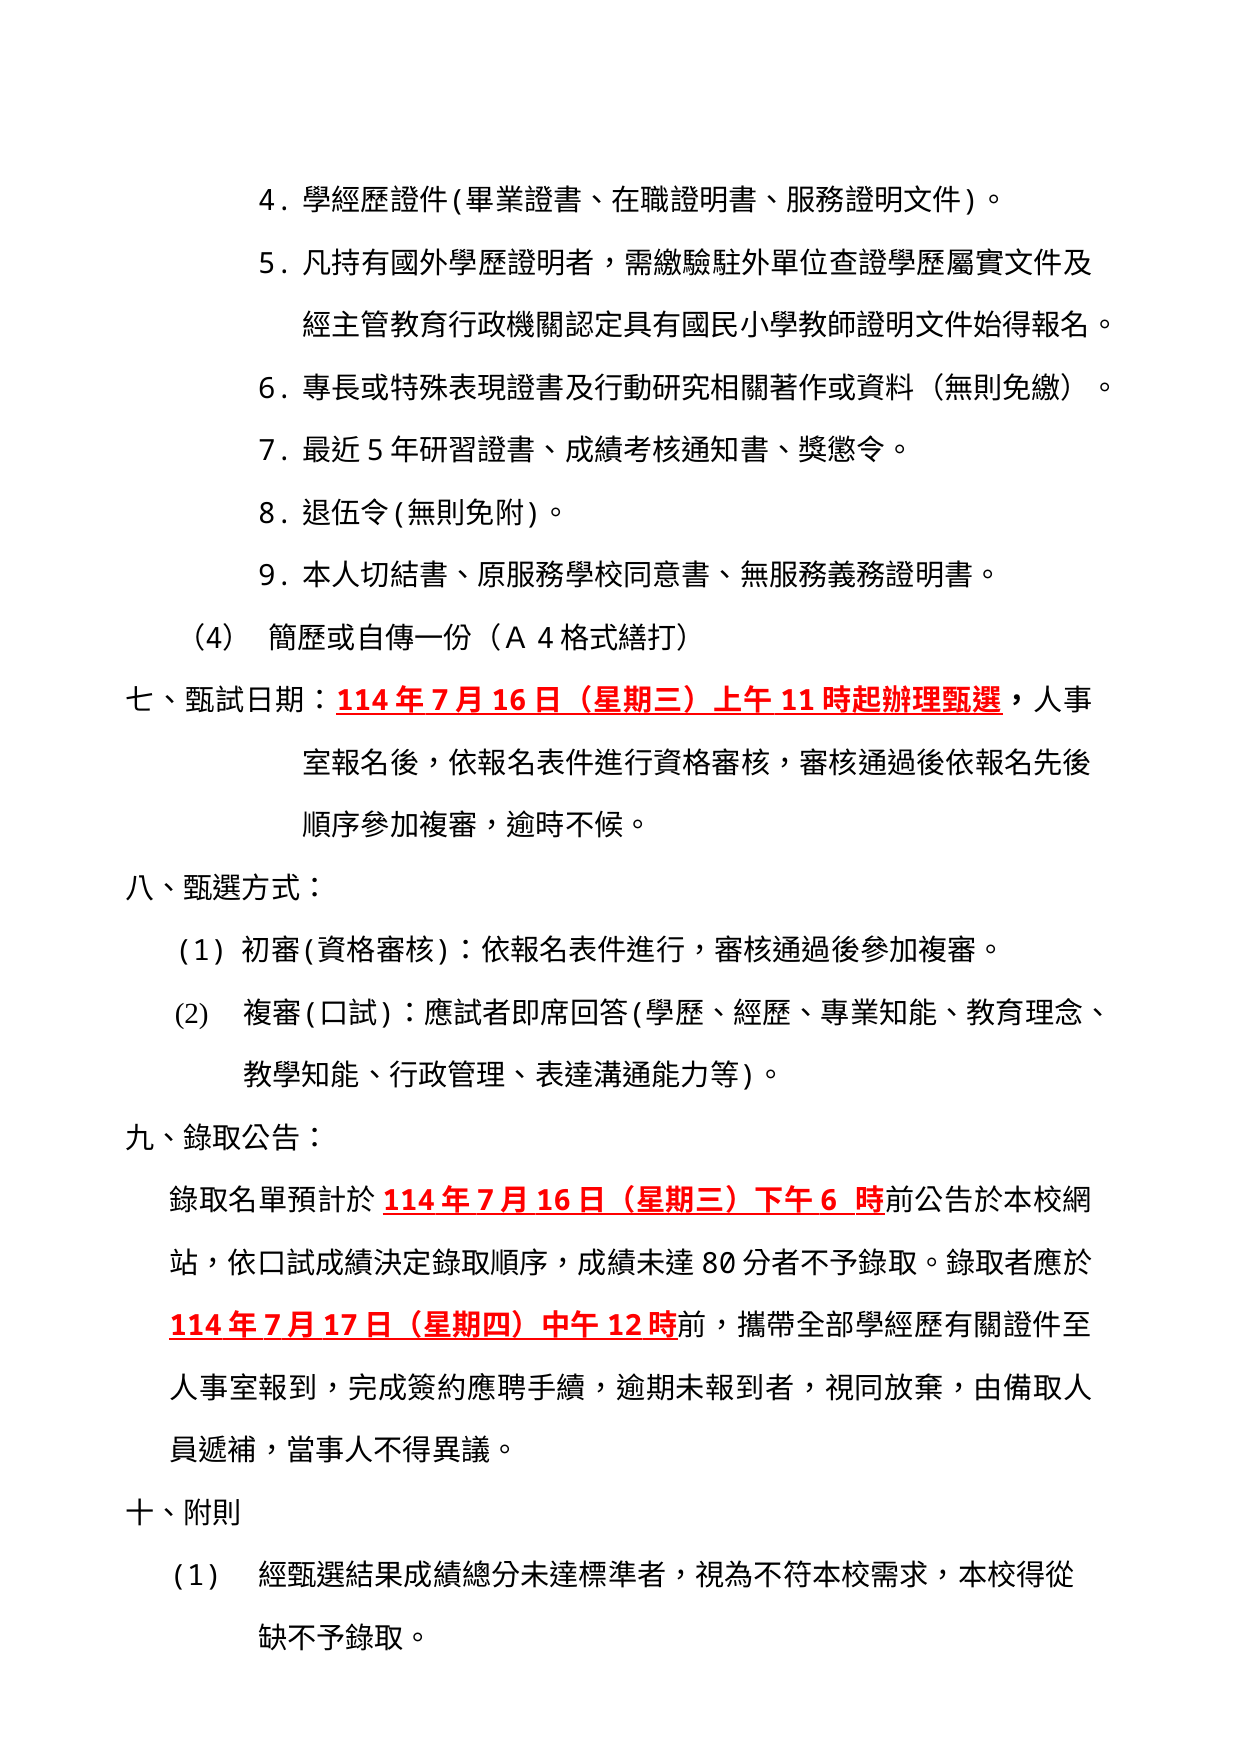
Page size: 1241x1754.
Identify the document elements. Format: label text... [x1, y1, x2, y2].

list 退伍令(無則免附)。 [258, 469, 1092, 531]
list 初審(資格審核)：依報名表件進行，審核通過後參加複審。 [175, 906, 1092, 969]
list 複審(口試)：應試者即席回答(學歷、經歷、專業知能、教育理念、教學知能、行政管理、表達溝通能力等)。 [174, 969, 1092, 1094]
list 專長或特殊表現證書及行動研究相關著作或資料（無則免繳）。 [258, 344, 1092, 406]
list 最近5年研習證書、成績考核通知書、獎懲令。 [258, 406, 1092, 469]
text 十、附則 [125, 1469, 1092, 1531]
text 錄取名單預計於114年7月16日（星期三）下午6 時前公告於本校網站，依口試成績決定錄取順序，成績未達80分者不予錄取。錄取者應於114年7月17日（星期四）中午12時前，攜帶全部學經歷有關證件至人事室報到，完成簽約應聘手續，逾期未報到者，視同放棄，由備取人員遞補，當事人不得異議。 [169, 1156, 1092, 1469]
list 簡歷或自傳一份（Ａ4格式繕打） [176, 594, 1092, 656]
text 七、甄試日期：114年7月16日（星期三）上午11時起辦理甄選，人事室報名後，依報名表件進行資格審核，審核通過後依報名先後順序參加複審，逾時不候。 [125, 656, 1092, 844]
text 九、錄取公告： [125, 1094, 1092, 1156]
list 凡持有國外學歷證明者，需繳驗駐外單位查證學歷屬實文件及經主管教育行政機關認定具有國民小學教師證明文件始得報名。 [258, 219, 1092, 344]
list 經甄選結果成績總分未達標準者，視為不符本校需求，本校得從缺不予錄取。 [169, 1531, 1092, 1656]
list 學經歷證件(畢業證書、在職證明書、服務證明文件)。 [258, 156, 1092, 219]
text 八、甄選方式： [125, 844, 1092, 906]
list 本人切結書、原服務學校同意書、無服務義務證明書。 [258, 531, 1092, 594]
